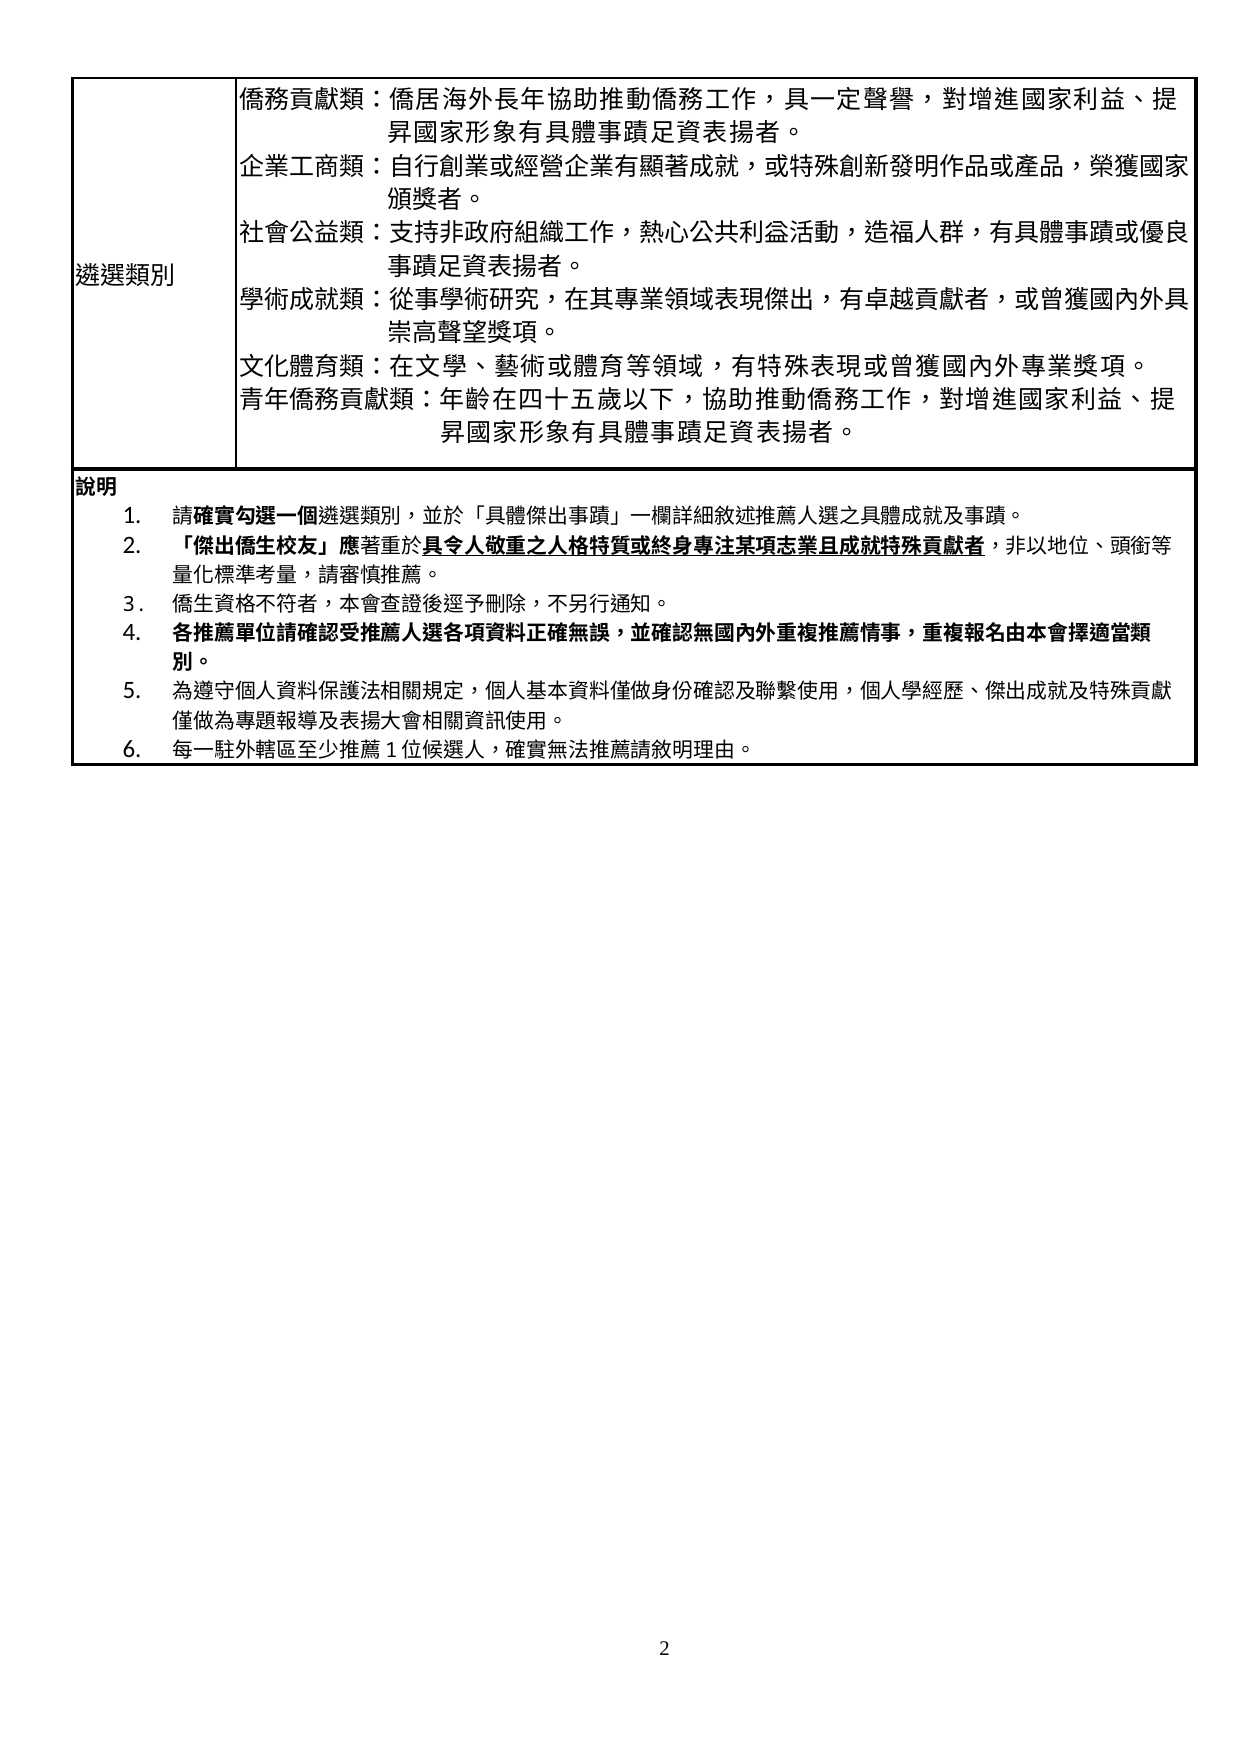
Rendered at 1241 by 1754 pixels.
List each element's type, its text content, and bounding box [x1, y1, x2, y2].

table_cell 僑務貢獻類：僑居海外長年協助推動僑務工作，具一定聲譽，對增進國家利益、提昇國家形象有具體事蹟足資表揚者。 企業工商類：自行創業或經營企業有顯著成就，或特殊創新發明作品或產品，榮獲國家頒獎者。 社會公益類：支持非政府組織工作，熱心公共利益活動，造福人群，有具體事蹟或優良事蹟足資表揚者。 學術成就類：從事學術研究，在其專業領域表現傑出，有卓越貢獻者，或曾獲國內外具崇高聲望獎項。 文化體育類：在文學、藝術或體育等領域，有特殊表現或曾獲國內外專業獎項。 青年僑務貢獻類：年齡在四十五歲以下，協助推動僑務工作，對增進國家利益、提昇國家形象有具體事蹟足資表揚者。 [237, 79, 1194, 467]
table_cell 遴選類別 [74, 79, 235, 467]
table_cell 說明 請確實勾選一個遴選類別，並於「具體傑出事蹟」一欄詳細敘述推薦人選之具體成就及事蹟。 「傑出僑生校友」應著重於具令人敬重之人格特質或終身專注某項志業且成就特殊貢獻者，非以地位、頭銜等量化標準考量，請審慎推薦。 僑生資格不符者，本會查證後逕予刪除，不另行通知。 各推薦單位請確認受推薦人選各項資料正確無誤，並確認無國內外重複推薦情事，重複報名由本會擇適當類別。 為遵守個人資料保護法相關規定，個人基本資料僅做身份確認及聯繫使用，個人學經歷、傑出成就及特殊貢獻僅做為專題報導及表揚大會相關資訊使用。 每一駐外轄區至少推薦1位候選人，確實無法推薦請敘明理由。 [74, 471, 1194, 763]
